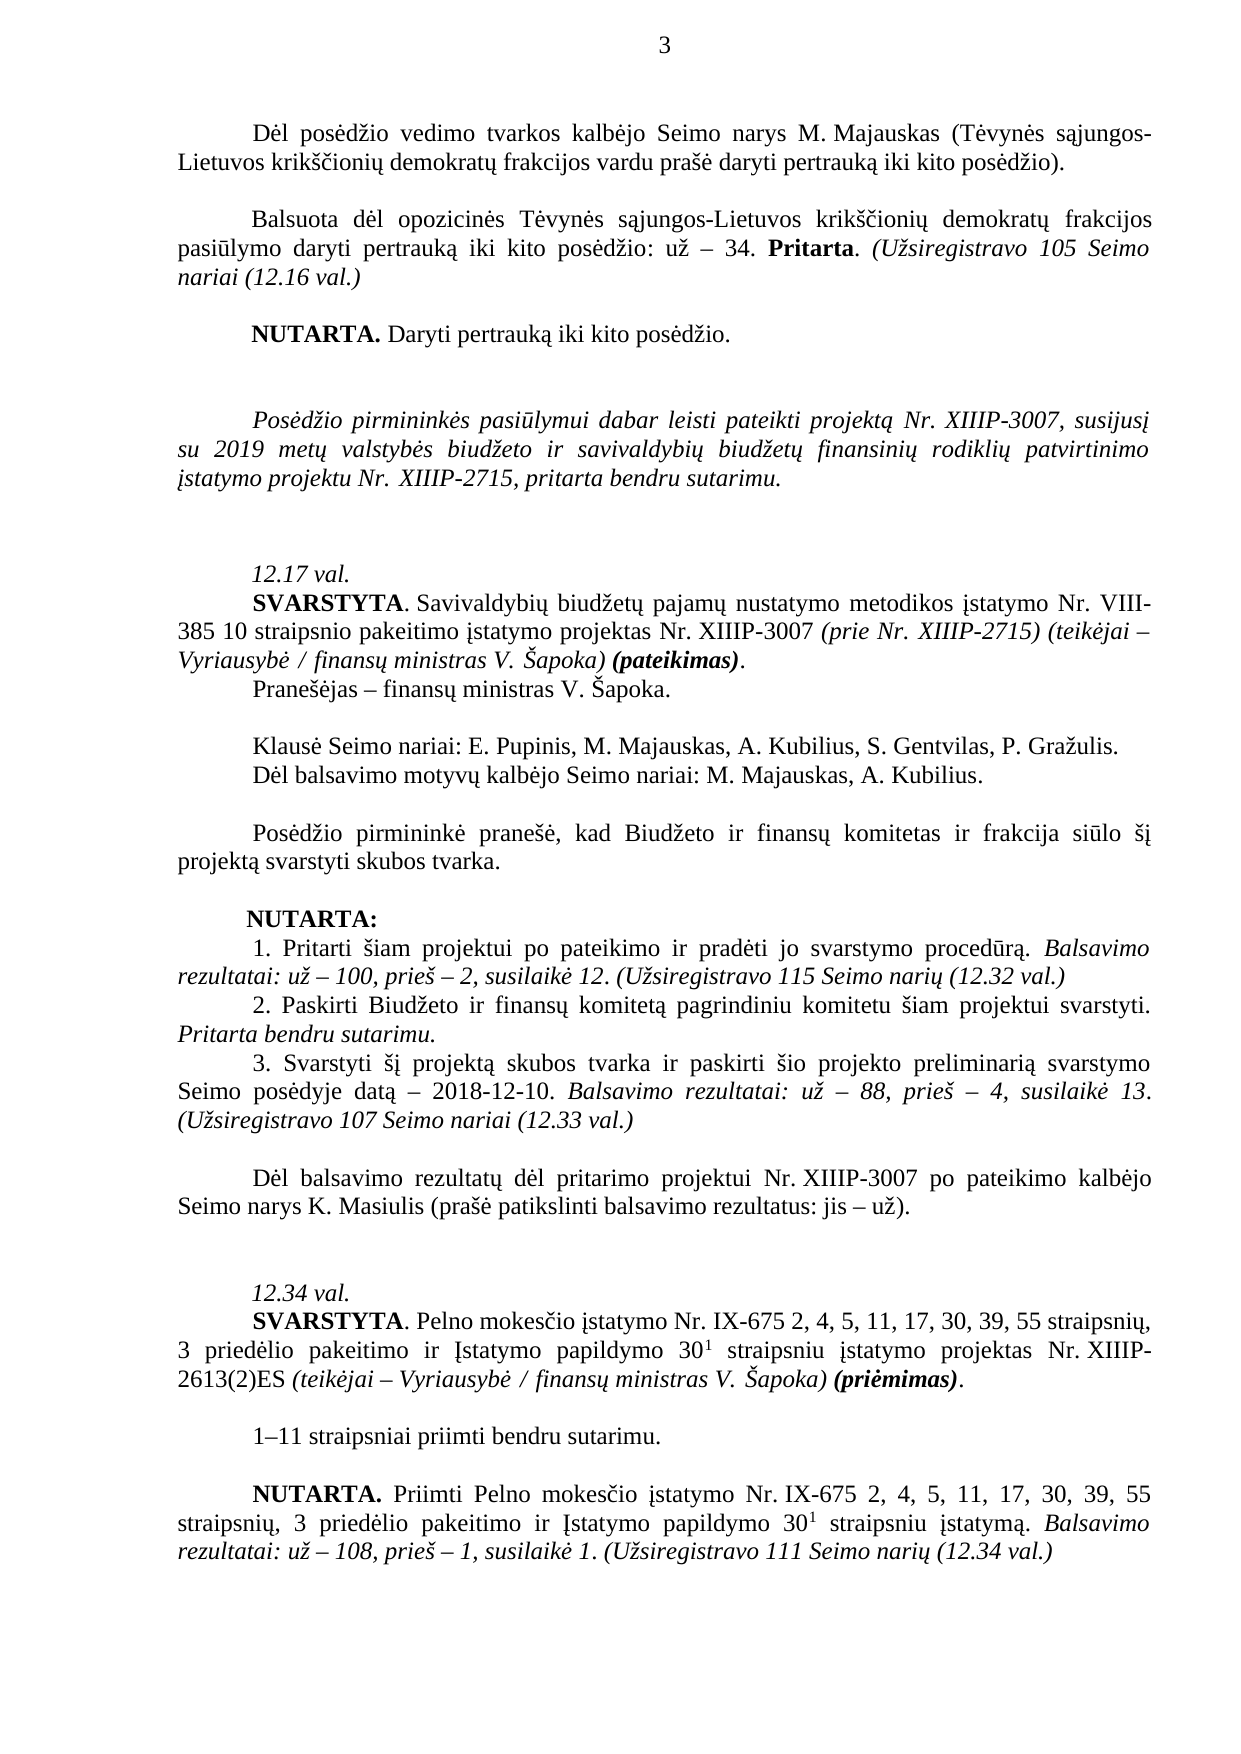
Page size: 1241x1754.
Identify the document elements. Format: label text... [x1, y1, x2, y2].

text 2. Paskirti Biudžeto ir finansų komitetą pagrindiniu komitetu šiam projektui svarstyti. Pritarta bendru sutarimu. [177, 990, 1152, 1048]
text NUTARTA: [177, 904, 1152, 933]
text 12.34 val. [177, 1278, 1152, 1306]
text Balsuota dėl opozicinės Tėvynės sąjungos-Lietuvos krikščionių demokratų frakcijos pasiūlymo daryti pertrauką iki kito posėdžio: už – 34. Pritarta. (Užsiregistravo 105 Seimo nariai (12.16 val.) [177, 204, 1152, 291]
text Posėdžio pirmininkė pranešė, kad Biudžeto ir finansų komitetas ir frakcija siūlo šį projektą svarstyti skubos tvarka. [177, 818, 1152, 875]
text NUTARTA. Daryti pertrauką iki kito posėdžio. [177, 319, 1152, 348]
text NUTARTA. Priimti Pelno mokesčio įstatymo Nr. IX-675 2, 4, 5, 11, 17, 30, 39, 55 straipsnių, 3 priedėlio pakeitimo ir Įstatymo papildymo 301 straipsniu įstatymą. Balsavimo rezultatai: už – 108, prieš – 1, susilaikė 1. (Užsiregistravo 111 Seimo narių (12.34 val.) [177, 1479, 1152, 1565]
text 12.17 val. [177, 559, 1152, 588]
text Posėdžio pirmininkės pasiūlymui dabar leisti pateikti projektą Nr. XIIIP-3007, susijusį su 2019 metų valstybės biudžeto ir savivaldybių biudžetų finansinių rodiklių patvirtinimo įstatymo projektu Nr. XIIIP-2715, pritarta bendru sutarimu. [177, 406, 1152, 492]
text Dėl balsavimo motyvų kalbėjo Seimo nariai: M. Majauskas, A. Kubilius. [177, 760, 1152, 789]
text SVARSTYTA. Pelno mokesčio įstatymo Nr. IX-675 2, 4, 5, 11, 17, 30, 39, 55 straipsnių, 3 priedėlio pakeitimo ir Įstatymo papildymo 301 straipsniu įstatymo projektas Nr. XIIIP-2613(2)ES (teikėjai – Vyriausybė / finansų ministras V. Šapoka) (priėmimas). [177, 1306, 1152, 1393]
text Pranešėjas – finansų ministras V. Šapoka. [177, 674, 1152, 703]
text Dėl posėdžio vedimo tvarkos kalbėjo Seimo narys M. Majauskas (Tėvynės sąjungos-Lietuvos krikščionių demokratų frakcijos vardu prašė daryti pertrauką iki kito posėdžio). [177, 118, 1152, 176]
text SVARSTYTA. Savivaldybių biudžetų pajamų nustatymo metodikos įstatymo Nr. VIII-385 10 straipsnio pakeitimo įstatymo projektas Nr. XIIIP-3007 (prie Nr. XIIIP-2715) (teikėjai – Vyriausybė / finansų ministras V. Šapoka) (pateikimas). [177, 588, 1152, 674]
text 3. Svarstyti šį projektą skubos tvarka ir paskirti šio projekto preliminarią svarstymo Seimo posėdyje datą – 2018-12-10. Balsavimo rezultatai: už – 88, prieš – 4, susilaikė 13. (Užsiregistravo 107 Seimo nariai (12.33 val.) [177, 1048, 1152, 1134]
text Klausė Seimo nariai: E. Pupinis, M. Majauskas, A. Kubilius, S. Gentvilas, P. Gražulis. [177, 731, 1152, 760]
text Dėl balsavimo rezultatų dėl pritarimo projektui Nr. XIIIP-3007 po pateikimo kalbėjo Seimo narys K. Masiulis (prašė patikslinti balsavimo rezultatus: jis – už). [177, 1163, 1152, 1220]
text 1. Pritarti šiam projektui po pateikimo ir pradėti jo svarstymo procedūrą. Balsavimo rezultatai: už – 100, prieš – 2, susilaikė 12. (Užsiregistravo 115 Seimo narių (12.32 val.) [177, 933, 1152, 990]
text 1–11 straipsniai priimti bendru sutarimu. [177, 1421, 1152, 1450]
